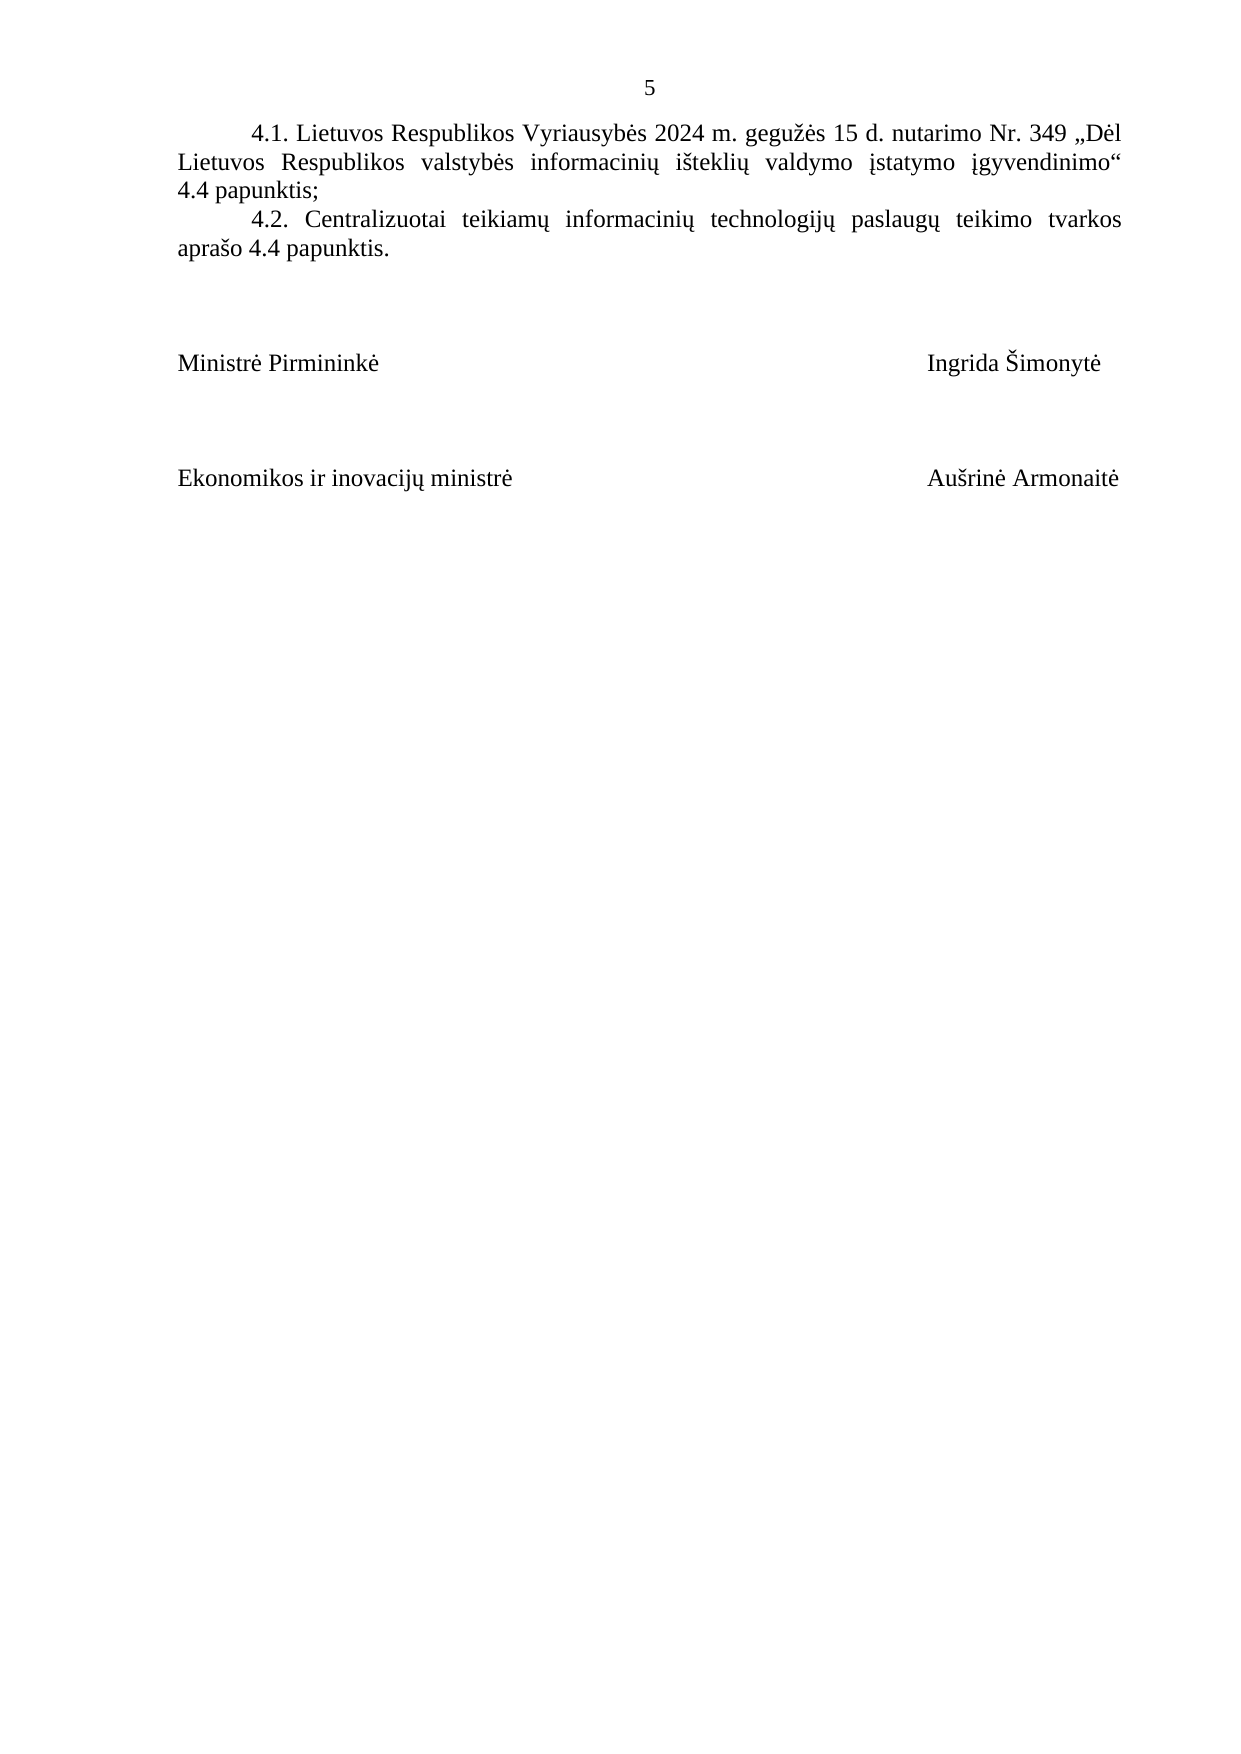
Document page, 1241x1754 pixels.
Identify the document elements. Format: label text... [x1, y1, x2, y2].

text 4.2. Centralizuotai teikiamų informacinių technologijų paslaugų teikimo tvarkos aprašo 4.4 papunktis. [177, 204, 1122, 262]
text Ekonomikos ir inovacijų ministrė Aušrinė Armonaitė [177, 463, 1122, 492]
text Ministrė Pirmininkė Ingrida Šimonytė [177, 348, 1122, 377]
text 4.1. Lietuvos Respublikos Vyriausybės 2024 m. gegužės 15 d. nutarimo Nr. 349 „Dėl Lietuvos Respublikos valstybės informacinių išteklių valdymo įstatymo įgyvendinimo“ 4.4 papunktis; [177, 118, 1122, 204]
